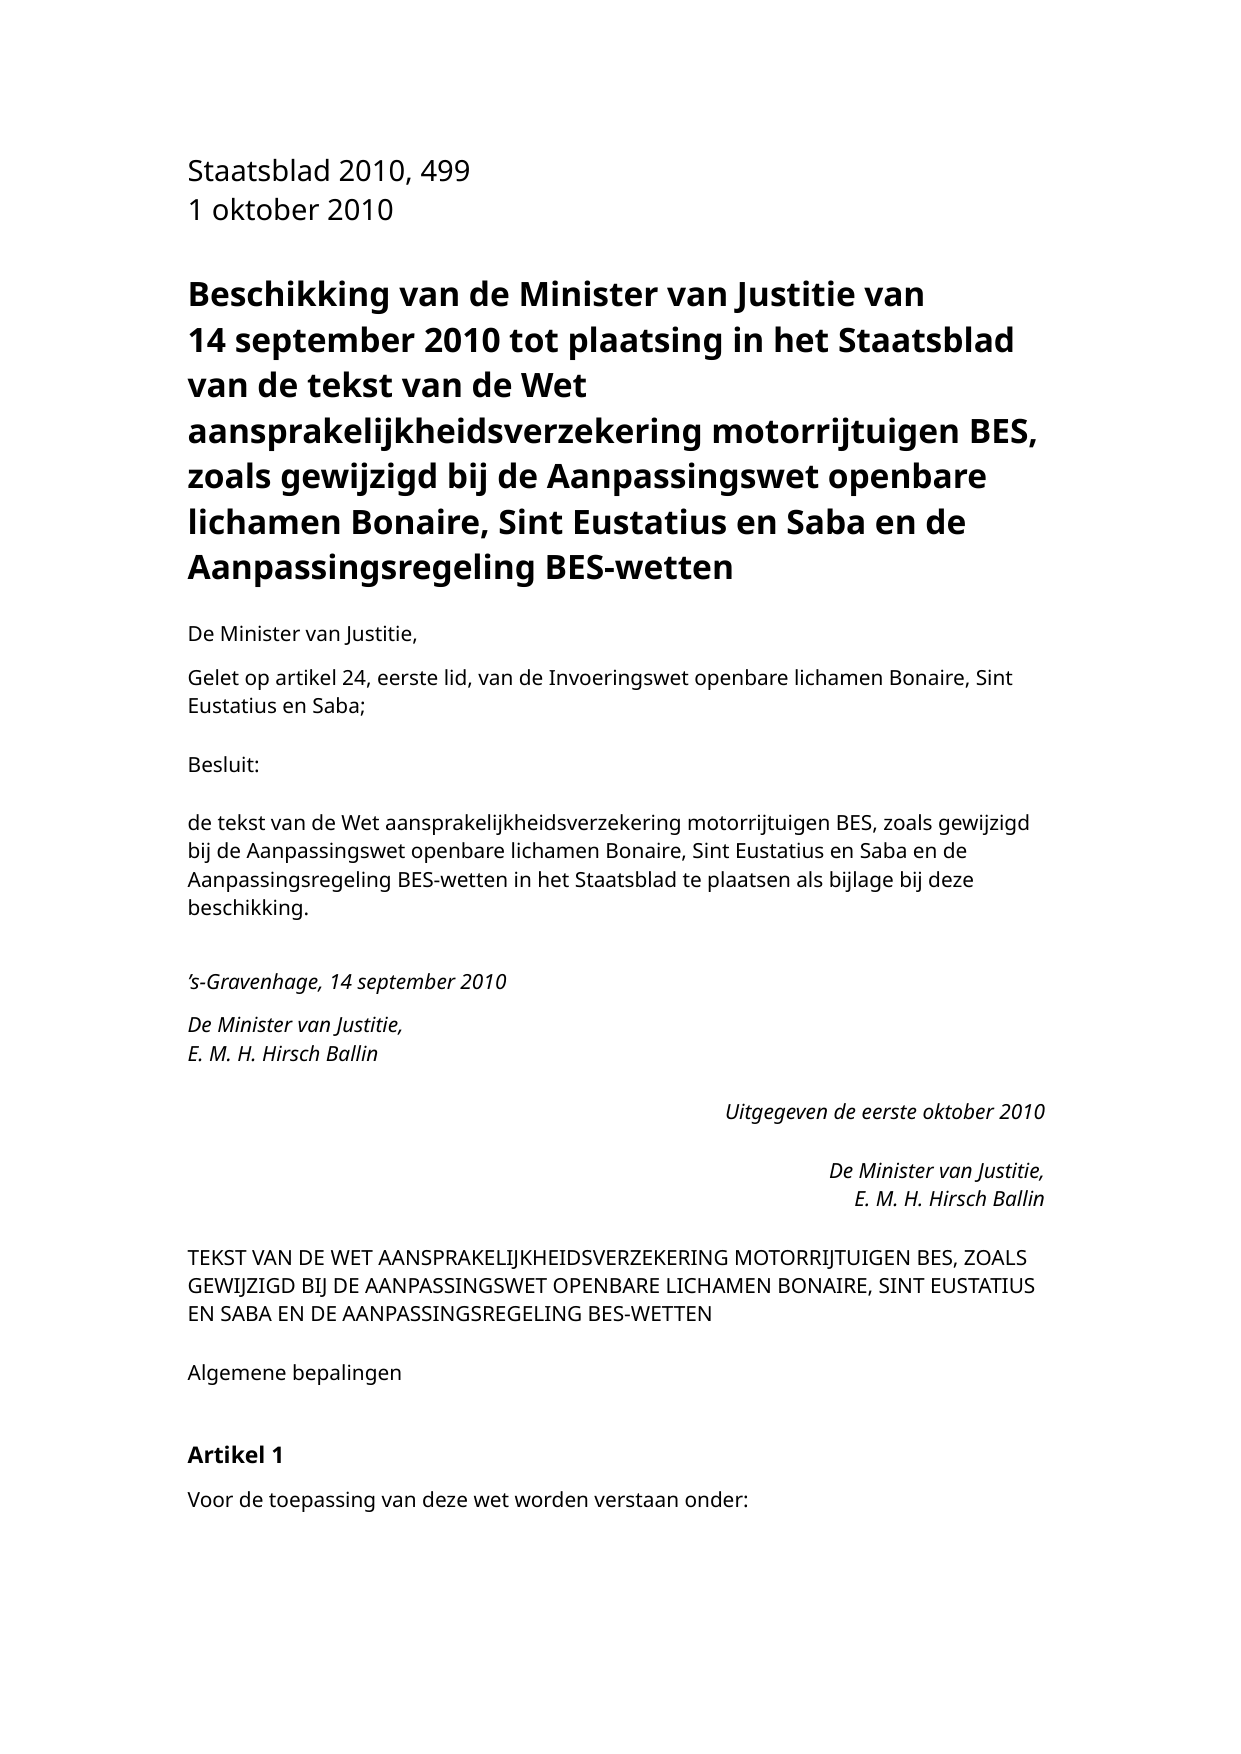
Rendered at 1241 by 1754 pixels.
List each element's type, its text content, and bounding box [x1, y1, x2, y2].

text 1 oktober 2010 [187, 190, 1053, 229]
text Uitgegeven de eerste oktober 2010 [187, 1097, 1053, 1126]
text De Minister van Justitie, [187, 1010, 1053, 1039]
text ’s-Gravenhage, 14 september 2010 [187, 967, 1053, 995]
subtitle Beschikking van de Minister van Justitie van 14 september 2010 tot plaatsing in het Staatsblad van de tekst van de Wet aansprakelijkheidsverzekering motorrijtuigen BES, zoals gewijzigd bij de Aanpassingswet openbare lichamen Bonaire, Sint Eustatius en Saba en de Aanpassingsregeling BES-wetten [187, 271, 1053, 589]
text de tekst van de Wet aansprakelijkheidsverzekering motorrijtuigen BES, zoals gewijzigd bij de Aanpassingswet openbare lichamen Bonaire, Sint Eustatius en Saba en de Aanpassingsregeling BES-wetten in het Staatsblad te plaatsen als bijlage bij deze beschikking. [187, 808, 1053, 922]
text De Minister van Justitie, [187, 619, 1053, 648]
subtitle Algemene bepalingen [187, 1358, 1053, 1386]
text Gelet op artikel 24, eerste lid, van de Invoeringswet openbare lichamen Bonaire, Sint Eustatius en Saba; [187, 663, 1053, 720]
subtitle TEKST VAN DE WET AANSPRAKELIJKHEIDSVERZEKERING MOTORRIJTUIGEN BES, ZOALS GEWIJZIGD BIJ DE AANPASSINGSWET OPENBARE LICHAMEN BONAIRE, SINT EUSTATIUS EN SABA EN DE AANPASSINGSREGELING BES-WETTEN [187, 1243, 1053, 1328]
text De Minister van Justitie, [187, 1156, 1053, 1184]
text E. M. H. Hirsch Ballin [187, 1184, 1053, 1213]
text Staatsblad 2010, 499 [187, 150, 1053, 190]
text Voor de toepassing van deze wet worden verstaan onder: [187, 1485, 1053, 1513]
text Besluit: [187, 750, 1053, 778]
text E. M. H. Hirsch Ballin [187, 1039, 1053, 1067]
subtitle Artikel 1 [187, 1439, 1053, 1470]
